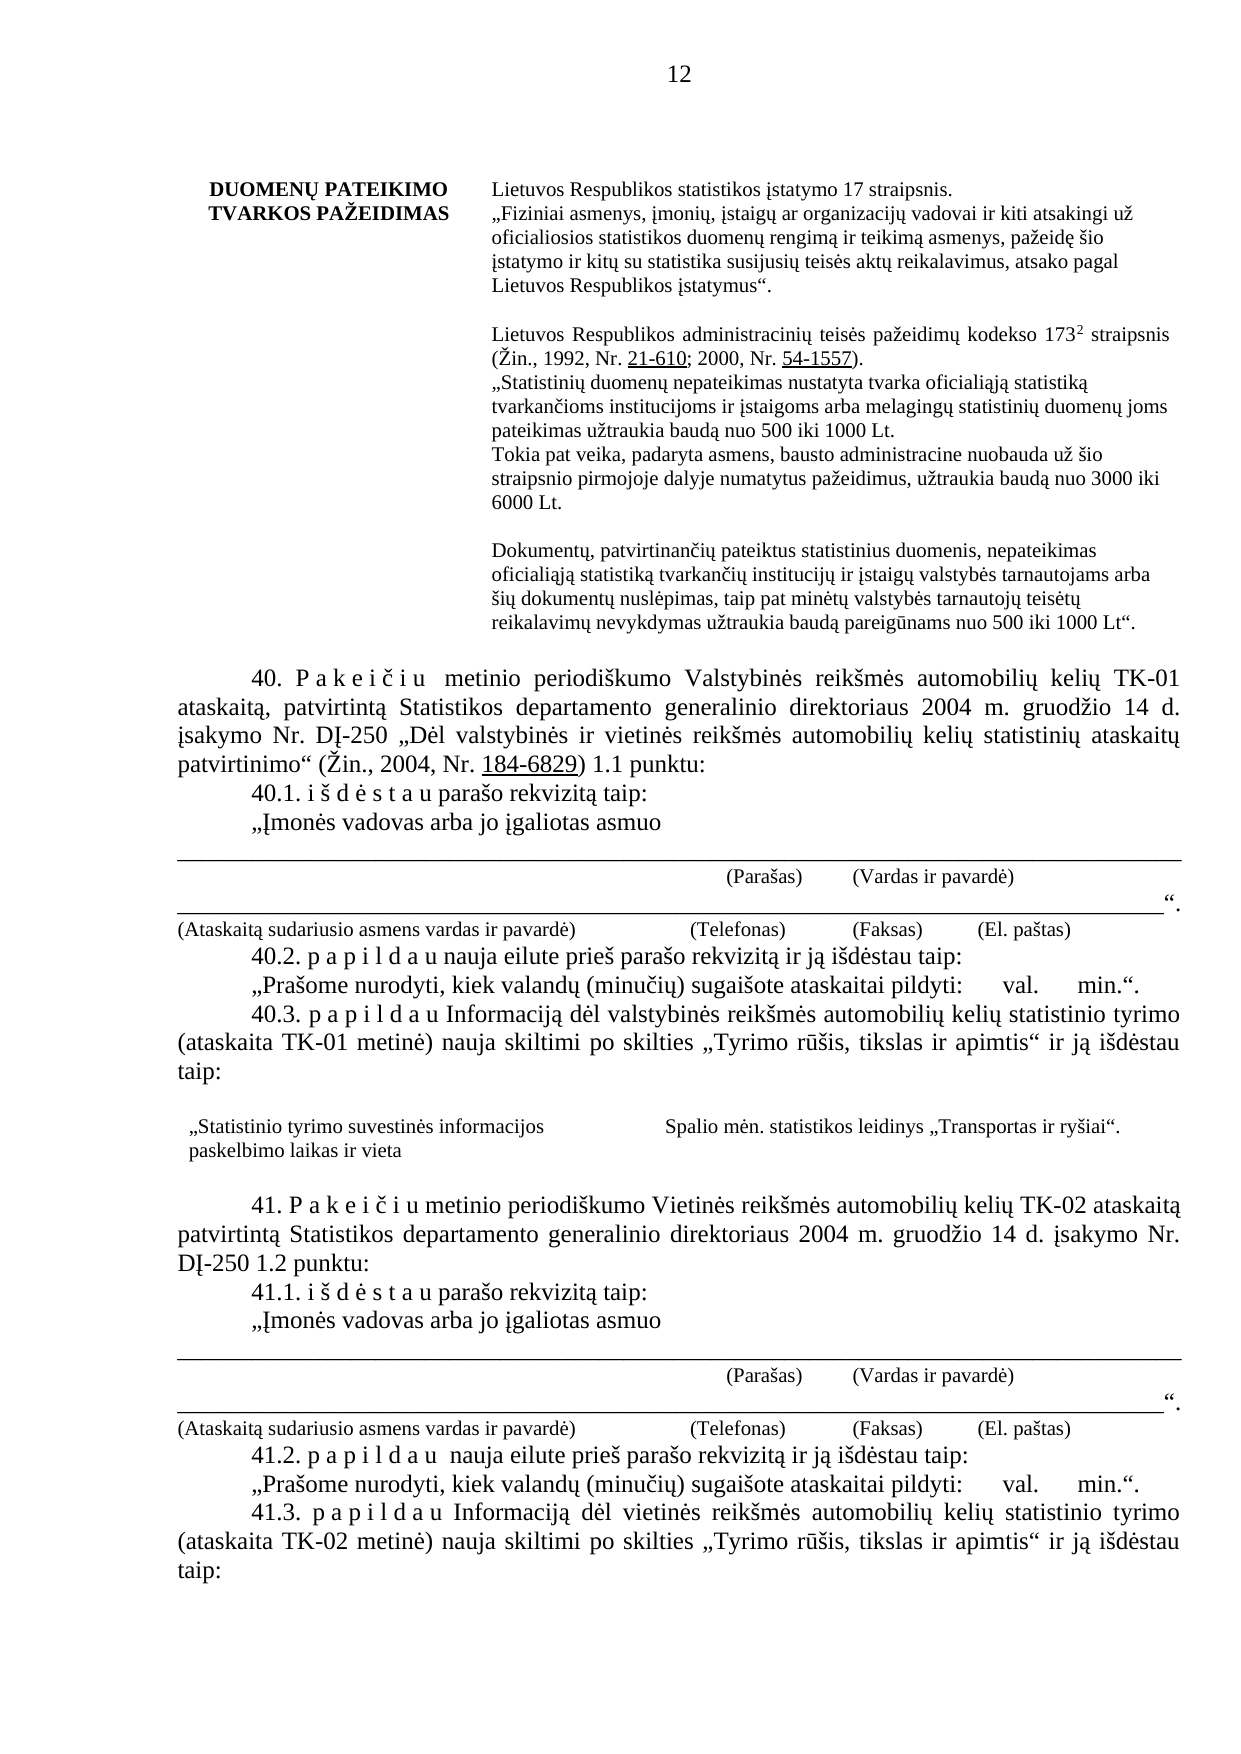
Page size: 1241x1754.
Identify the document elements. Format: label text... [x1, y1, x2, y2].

text “. [177, 888, 1181, 917]
text 40.3. papildau Informaciją dėl valstybinės reikšmės automobilių kelių statistinio tyrimo (ataskaita TK-01 metinė) nauja skiltimi po skilties „Tyrimo rūšis, tikslas ir apimtis“ ir ją išdėstau taip: [177, 999, 1181, 1085]
text “. [177, 1387, 1181, 1416]
text „Prašome nurodyti, kiek valandų (minučių) sugaišote ataskaitai pildyti: val. min.“. [177, 970, 1181, 999]
text 40.1. išdėstau parašo rekvizitą taip: [177, 778, 1181, 807]
text 40.2. papildau nauja eilute prieš parašo rekvizitą ir ją išdėstau taip: [177, 941, 1181, 970]
table_header Spalio mėn. statistikos leidinys „Transportas ir ryšiai“. [654, 1114, 1181, 1162]
text „Prašome nurodyti, kiek valandų (minučių) sugaišote ataskaitai pildyti: val. min.“. [177, 1469, 1181, 1497]
text 41.2. papildau nauja eilute prieš parašo rekvizitą ir ją išdėstau taip: [177, 1440, 1181, 1469]
table_cell DUOMENŲ PATEIKIMO TVARKOS PAŽEIDIMAS [177, 177, 480, 634]
text 41. Pakeičiu metinio periodiškumo Vietinės reikšmės automobilių kelių TK-02 ataskaitą patvirtintą Statistikos departamento generalinio direktoriaus 2004 m. gruodžio 14 d. įsakymo Nr. DĮ-250 1.2 punktu: [177, 1191, 1181, 1277]
text 41.1. išdėstau parašo rekvizitą taip: [177, 1277, 1181, 1306]
text „Įmonės vadovas arba jo įgaliotas asmuo [177, 807, 1181, 836]
table_cell Lietuvos Respublikos statistikos įstatymo 17 straipsnis. „Fiziniai asmenys, įmonių, įstaigų ar organizacijų vadovai ir kiti atsakingi už oficialiosios statistikos duomenų rengimą ir teikimą asmenys, pažeidę šio įstatymo ir kitų su statistika susijusių teisės aktų reikalavimus, atsako pagal Lietuvos Respublikos įstatymus“. Lietuvos Respublikos administracinių teisės pažeidimų kodekso 1732 straipsnis (Žin., 1992, Nr. 21-610; 2000, Nr. 54-1557). „Statistinių duomenų nepateikimas nustatyta tvarka oficialiąją statistiką tvarkančioms institucijoms ir įstaigoms arba melagingų statistinių duomenų joms pateikimas užtraukia baudą nuo 500 iki 1000 Lt. Tokia pat veika, padaryta asmens, bausto administracine nuobauda už šio straipsnio pirmojoje dalyje numatytus pažeidimus, užtraukia baudą nuo 3000 iki 6000 Lt. Dokumentų, patvirtinančių pateiktus statistinius duomenis, nepateikimas oficialiąją statistiką tvarkančių institucijų ir įstaigų valstybės tarnautojams arba šių dokumentų nuslėpimas, taip pat minėtų valstybės tarnautojų teisėtų reikalavimų nevykdymas užtraukia baudą pareigūnams nuo 500 iki 1000 Lt“. [480, 177, 1181, 634]
table_header „Statistinio tyrimo suvestinės informacijos paskelbimo laikas ir vieta [177, 1114, 654, 1162]
text 41.3. papildau Informaciją dėl vietinės reikšmės automobilių kelių statistinio tyrimo (ataskaita TK-02 metinė) nauja skiltimi po skilties „Tyrimo rūšis, tikslas ir apimtis“ ir ją išdėstau taip: [177, 1497, 1181, 1584]
text 40. Pakeičiu metinio periodiškumo Valstybinės reikšmės automobilių kelių TK-01 ataskaitą, patvirtintą Statistikos departamento generalinio direktoriaus 2004 m. gruodžio 14 d. įsakymo Nr. DĮ-250 „Dėl valstybinės ir vietinės reikšmės automobilių kelių statistinių ataskaitų patvirtinimo“ (Žin., 2004, Nr. 184-6829) 1.1 punktu: [177, 663, 1181, 778]
text (Ataskaitą sudariusio asmens vardas ir pavardė) (Telefonas) (Faksas) (El. paštas) [177, 1416, 1181, 1440]
text (Parašas) (Vardas ir pavardė) [652, 1363, 1181, 1387]
text „Įmonės vadovas arba jo įgaliotas asmuo [177, 1306, 1181, 1334]
text (Parašas) (Vardas ir pavardė) [652, 864, 1181, 888]
text (Ataskaitą sudariusio asmens vardas ir pavardė) (Telefonas) (Faksas) (El. paštas) [177, 917, 1181, 941]
